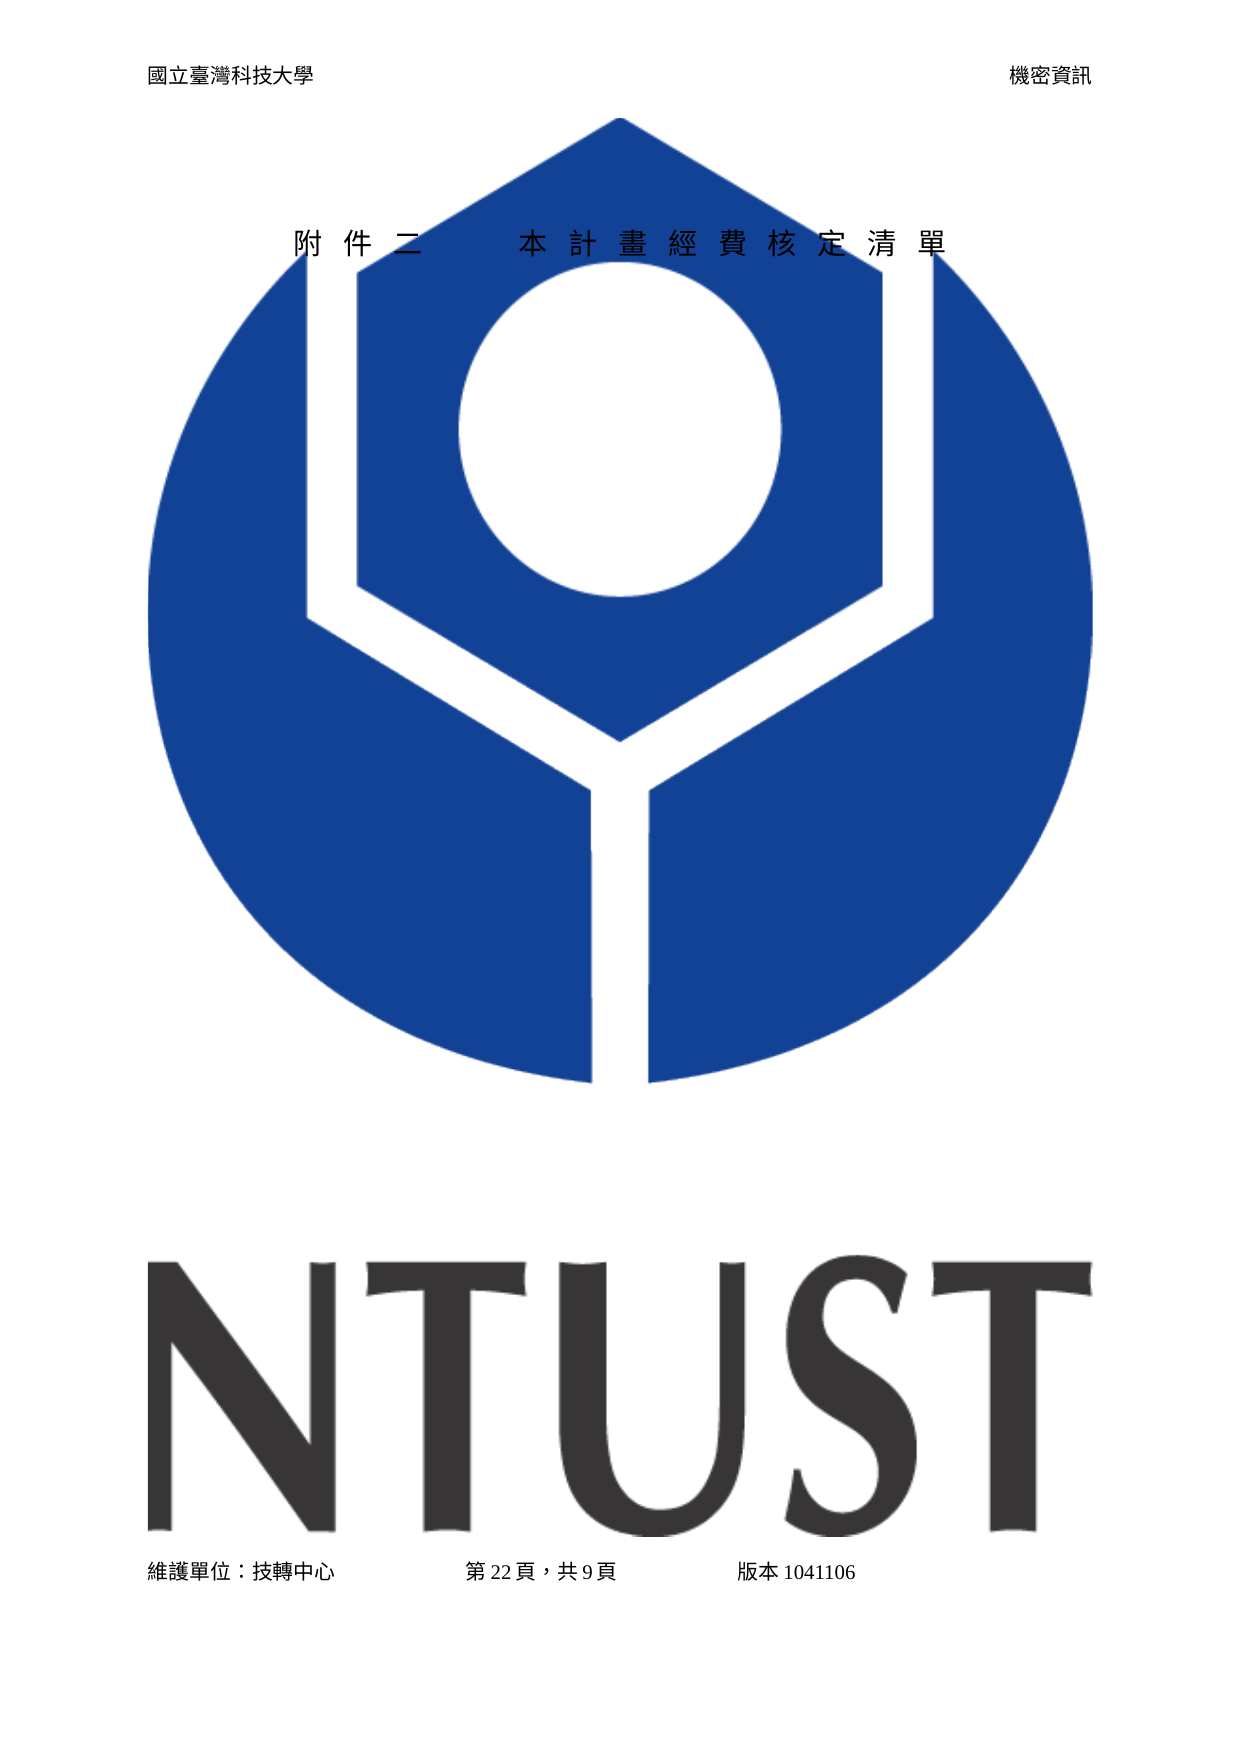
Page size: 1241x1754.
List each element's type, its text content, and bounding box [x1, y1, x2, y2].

text 附件二 本計畫經費核定清單 [158, 200, 475, 263]
text 附件二 本計畫經費核定清單 [764, 200, 1083, 263]
